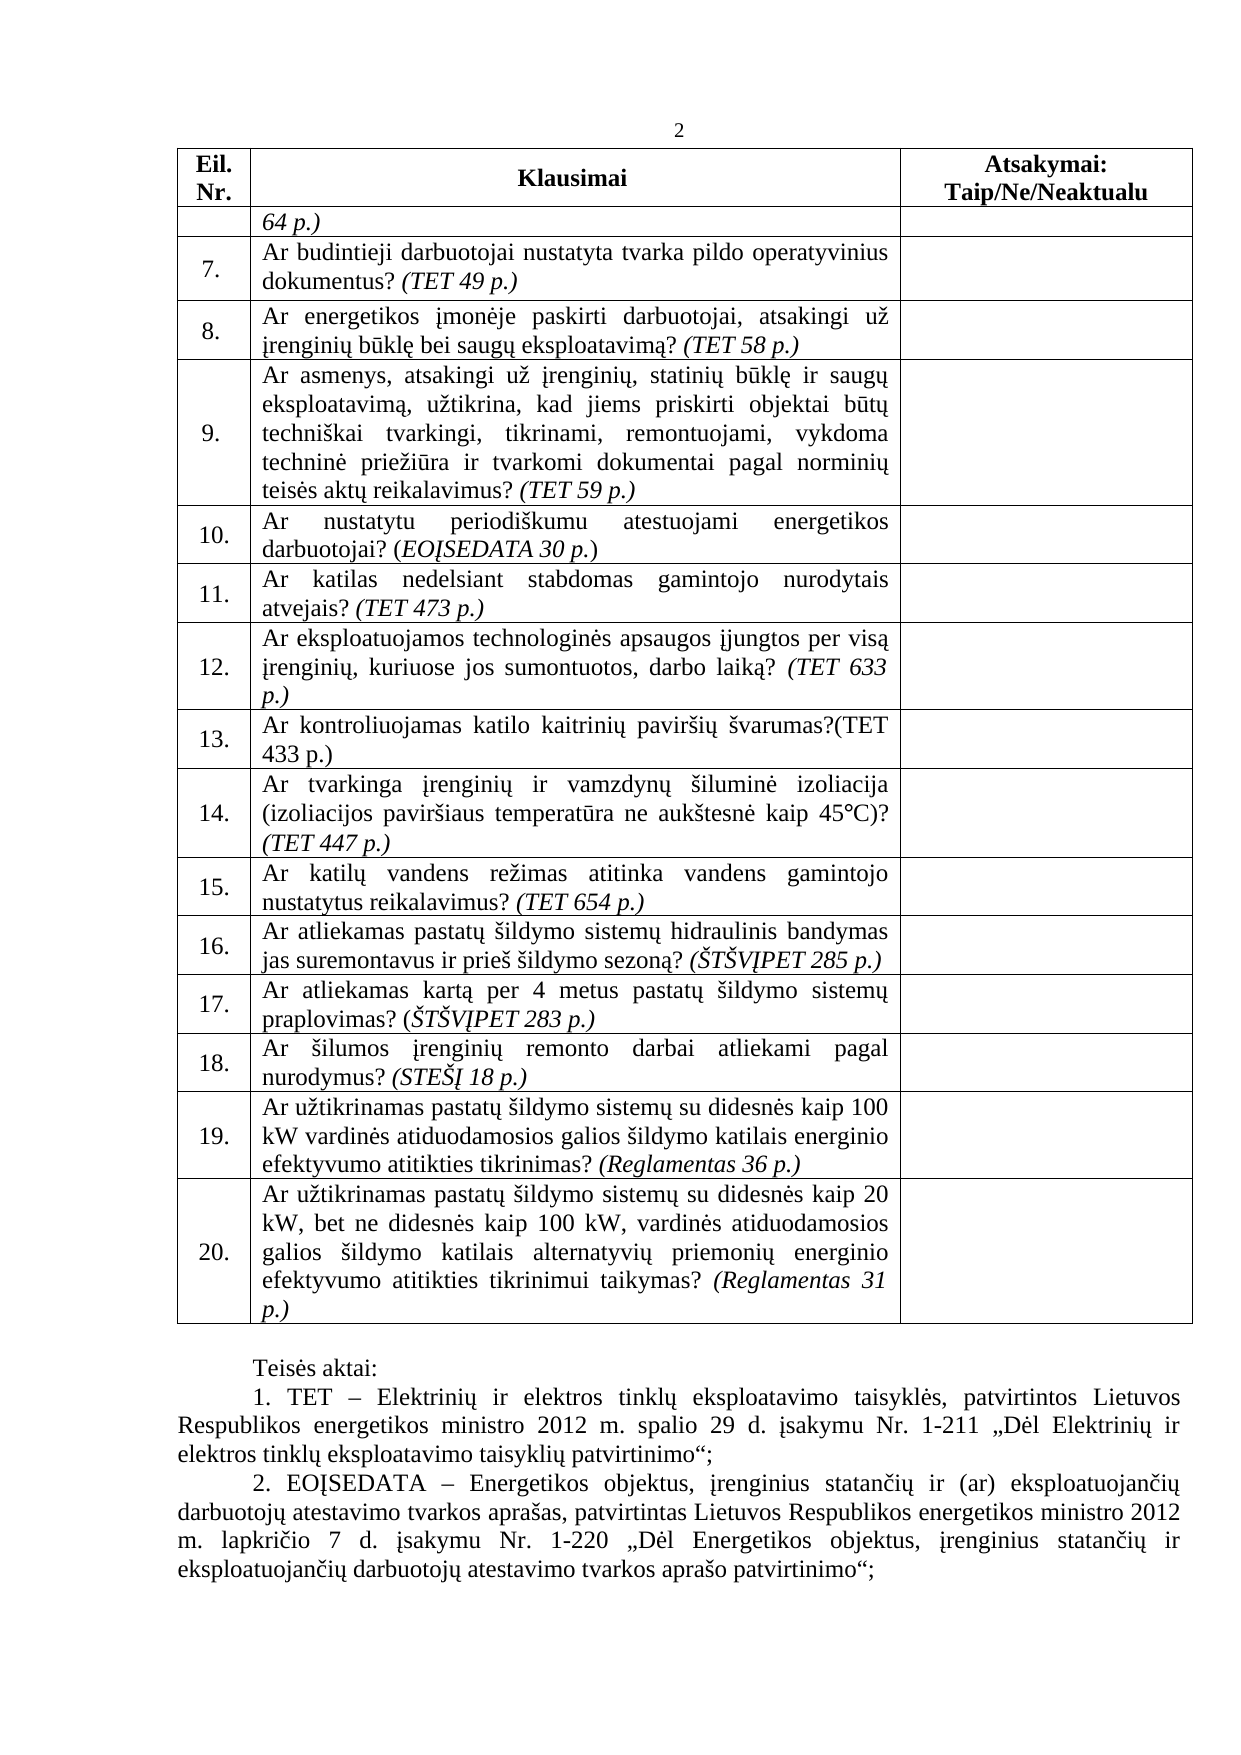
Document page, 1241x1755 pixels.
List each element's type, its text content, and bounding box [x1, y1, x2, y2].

table_cell Ar budintieji darbuotojai nustatyta tvarka pildo operatyvinius dokumentus? (TET 49 p.) [251, 237, 900, 300]
table_cell [901, 769, 1192, 857]
table_cell 64 p.) [251, 207, 900, 236]
table_cell Ar katilas nedelsiant stabdomas gamintojo nurodytais atvejais? (TET 473 p.) [251, 564, 900, 622]
table_cell 19. [178, 1092, 250, 1178]
table_cell 10. [178, 506, 250, 563]
table_cell [901, 1034, 1192, 1091]
text Teisės aktai: [177, 1353, 1181, 1382]
table_cell 8. [178, 301, 250, 359]
table_header Eil. Nr. [178, 149, 250, 206]
table_cell 9. [178, 360, 250, 505]
table_cell Ar atliekamas pastatų šildymo sistemų hidraulinis bandymas jas suremontavus ir prieš šildymo sezoną? (ŠTŠVĮPET 285 p.) [251, 916, 900, 974]
table_cell Ar kontroliuojamas katilo kaitrinių paviršių švarumas?(TET 433 p.) [251, 710, 900, 768]
table_cell [901, 858, 1192, 915]
table_cell Ar nustatytu periodiškumu atestuojami energetikos darbuotojai? (EOĮSEDATA 30 p.) [251, 506, 900, 563]
table_cell 7. [178, 237, 250, 300]
text 1. TET – Elektrinių ir elektros tinklų eksploatavimo taisyklės, patvirtintos Lietuvos Respublikos energetikos ministro 2012 m. spalio 29 d. įsakymu Nr. 1-211 „Dėl Elektrinių ir elektros tinklų eksploatavimo taisyklių patvirtinimo“; [177, 1382, 1181, 1468]
table_cell 20. [178, 1179, 250, 1323]
table_cell 11. [178, 564, 250, 622]
table_cell Ar užtikrinamas pastatų šildymo sistemų su didesnės kaip 100 kW vardinės atiduodamosios galios šildymo katilais energinio efektyvumo atitikties tikrinimas? (Reglamentas 36 p.) [251, 1092, 900, 1178]
table_cell [901, 237, 1192, 300]
table_cell [901, 1179, 1192, 1323]
table_cell 12. [178, 623, 250, 709]
table_cell [901, 564, 1192, 622]
table_cell [178, 207, 250, 236]
table_cell [901, 301, 1192, 359]
table_cell Ar katilų vandens režimas atitinka vandens gamintojo nustatytus reikalavimus? (TET 654 p.) [251, 858, 900, 915]
table_cell [901, 506, 1192, 563]
table_cell Ar energetikos įmonėje paskirti darbuotojai, atsakingi už įrenginių būklę bei saugų eksploatavimą? (TET 58 p.) [251, 301, 900, 359]
table_cell [901, 1092, 1192, 1178]
table_cell [901, 916, 1192, 974]
table_cell [901, 975, 1192, 1032]
table_cell 17. [178, 975, 250, 1032]
table_cell Ar eksploatuojamos technologinės apsaugos įjungtos per visą įrenginių, kuriuose jos sumontuotos, darbo laiką? (TET 633 p.) [251, 623, 900, 709]
table_cell [901, 623, 1192, 709]
table_cell 18. [178, 1034, 250, 1091]
table_cell 16. [178, 916, 250, 974]
table_cell Ar užtikrinamas pastatų šildymo sistemų su didesnės kaip 20 kW, bet ne didesnės kaip 100 kW, vardinės atiduodamosios galios šildymo katilais alternatyvių priemonių energinio efektyvumo atitikties tikrinimui taikymas? (Reglamentas 31 p.) [251, 1179, 900, 1323]
table_header Atsakymai: Taip/Ne/Neaktualu [901, 149, 1192, 206]
table_header Klausimai [251, 149, 900, 206]
table_cell Ar asmenys, atsakingi už įrenginių, statinių būklę ir saugų eksploatavimą, užtikrina, kad jiems priskirti objektai būtų techniškai tvarkingi, tikrinami, remontuojami, vykdoma techninė priežiūra ir tvarkomi dokumentai pagal norminių teisės aktų reikalavimus? (TET 59 p.) [251, 360, 900, 505]
table_cell 14. [178, 769, 250, 857]
text 2. EOĮSEDATA – Energetikos objektus, įrenginius statančių ir (ar) eksploatuojančių darbuotojų atestavimo tvarkos aprašas, patvirtintas Lietuvos Respublikos energetikos ministro 2012 m. lapkričio 7 d. įsakymu Nr. 1-220 „Dėl Energetikos objektus, įrenginius statančių ir eksploatuojančių darbuotojų atestavimo tvarkos aprašo patvirtinimo“; [177, 1468, 1181, 1583]
table_cell [901, 207, 1192, 236]
table_cell Ar tvarkinga įrenginių ir vamzdynų šiluminė izoliacija (izoliacijos paviršiaus temperatūra ne aukštesnė kaip 45°C)? (TET 447 p.) [251, 769, 900, 857]
table_cell [901, 710, 1192, 768]
table_cell Ar atliekamas kartą per 4 metus pastatų šildymo sistemų praplovimas? (ŠTŠVĮPET 283 p.) [251, 975, 900, 1032]
table_cell Ar šilumos įrenginių remonto darbai atliekami pagal nurodymus? (STEŠĮ 18 p.) [251, 1034, 900, 1091]
table_cell 13. [178, 710, 250, 768]
table_cell 15. [178, 858, 250, 915]
table_cell [901, 360, 1192, 505]
